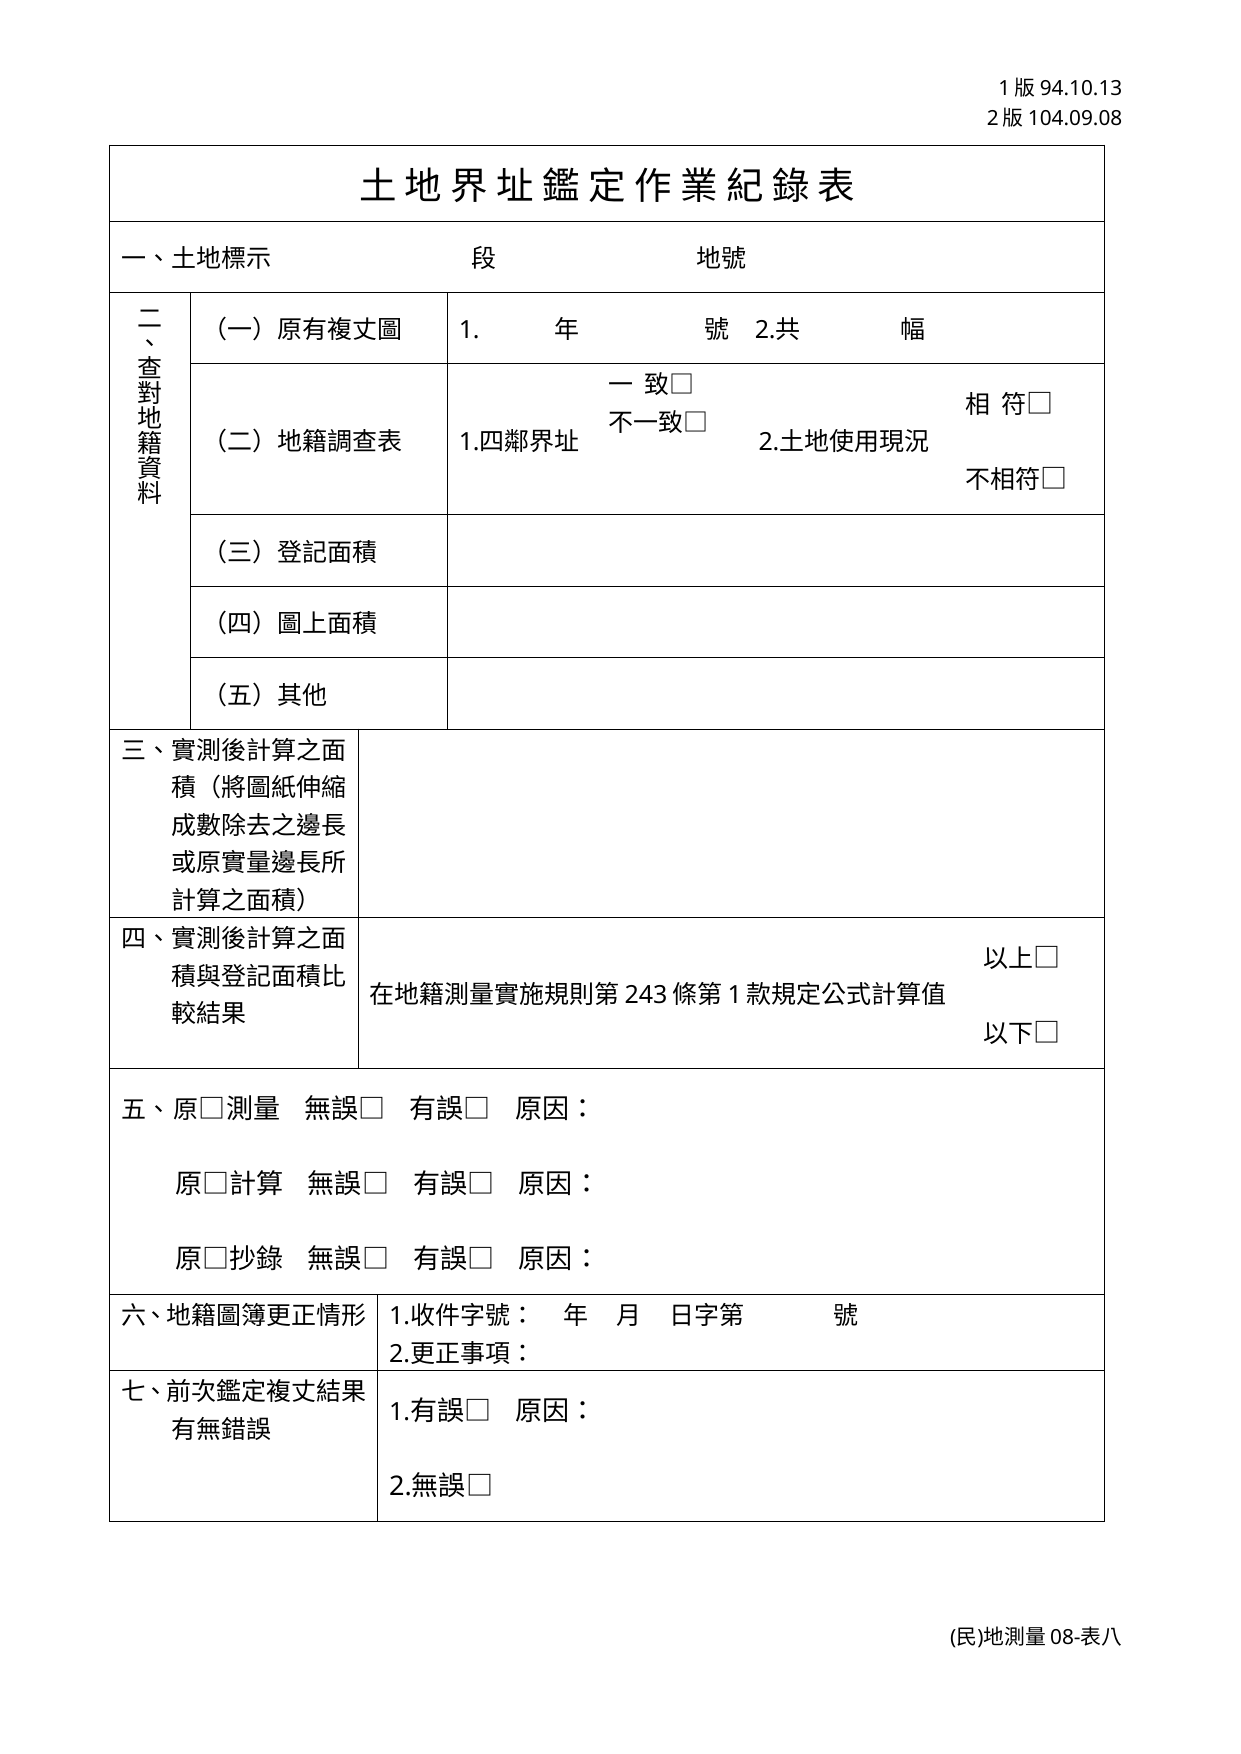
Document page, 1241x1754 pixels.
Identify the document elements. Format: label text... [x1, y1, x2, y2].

table_cell 1.收件字號： 年 月 日字第 號 2.更正事項： [378, 1295, 1104, 1370]
table_cell （四）圖上面積 [191, 587, 447, 657]
table_cell 1.有誤□ 原因： 2.無誤□ [378, 1371, 1104, 1521]
table_cell 一、土地標示 段 地號 [110, 222, 1104, 292]
table_header 土 地 界 址 鑑 定 作 業 紀 錄 表 [110, 146, 1104, 221]
table_cell 三、實測後計算之面積（將圖紙伸縮成數除去之邊長或原實量邊長所計算之面積） [110, 730, 358, 917]
table_cell （一）原有複丈圖 [191, 293, 447, 363]
table_cell 以上□ 以下□ [972, 918, 1104, 1068]
table_cell 1.四鄰界址 [448, 364, 597, 514]
table_cell 在地籍測量實施規則第243條第1款規定公式計算值 [359, 918, 972, 1068]
table_cell 1. 年 號 2.共 幅 [448, 293, 1104, 363]
table_cell （三）登記面積 [191, 515, 447, 586]
table_cell [448, 515, 1104, 586]
table_cell （二）地籍調查表 [191, 364, 447, 514]
table_cell 2.土地使用現況 [747, 364, 953, 514]
table_cell [359, 730, 1104, 917]
table_cell 四、實測後計算之面積與登記面積比較結果 [110, 918, 358, 1068]
table_cell 七、前次鑑定複丈結果有無錯誤 [110, 1371, 377, 1521]
table_cell 五、 原□測量 無誤□ 有誤□ 原因： 原□計算 無誤□ 有誤□ 原因： 原□抄錄 無誤□ 有誤□ 原因： [110, 1069, 1104, 1294]
table_cell [448, 658, 1104, 728]
table_cell 一 致□ 不一致□ [597, 364, 747, 514]
table_cell 二、查對地籍資料 [110, 293, 190, 728]
table_cell 六、地籍圖簿更正情形 [110, 1295, 377, 1370]
table_cell 相 符□ 不相符□ [954, 364, 1104, 514]
table_cell [448, 587, 1104, 657]
table_cell （五）其他 [191, 658, 447, 728]
